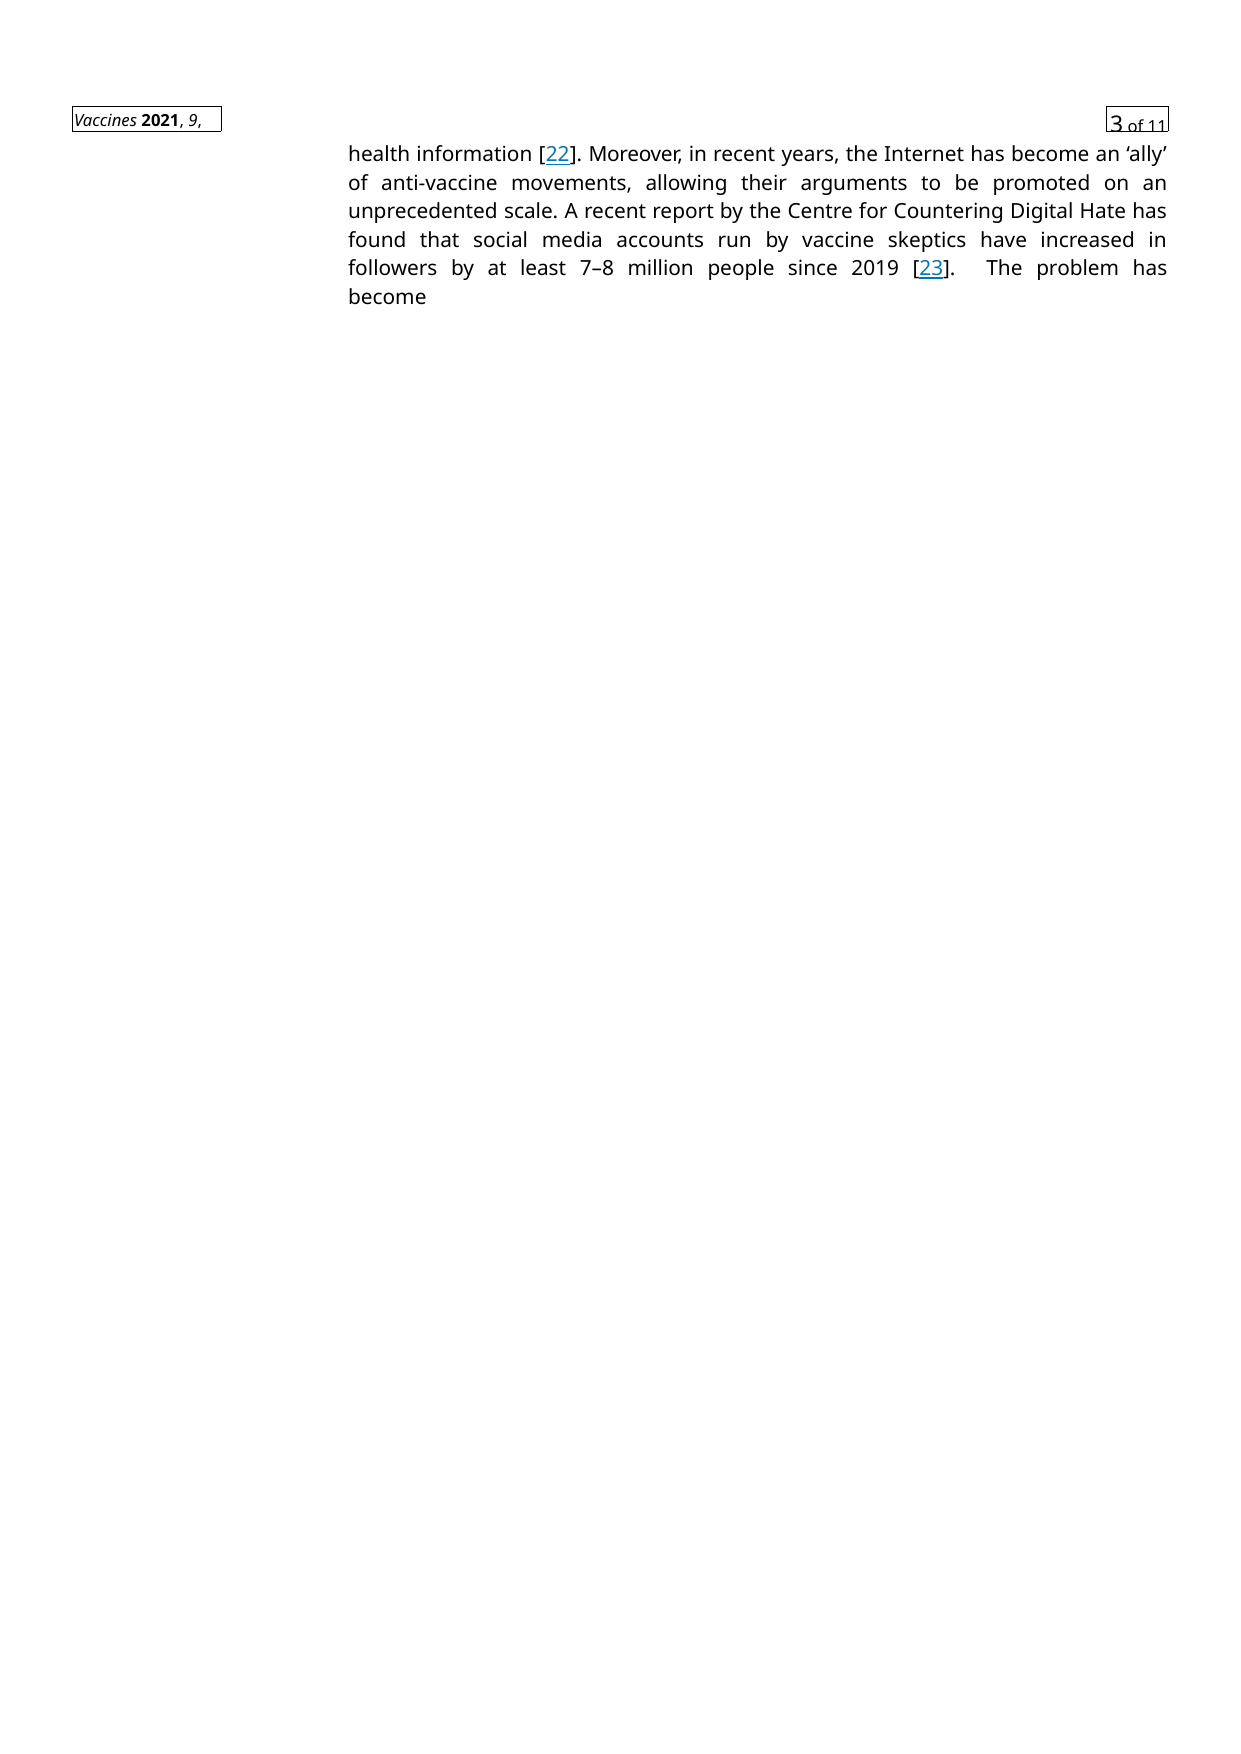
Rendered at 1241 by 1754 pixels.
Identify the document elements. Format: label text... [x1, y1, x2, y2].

text health information [22]. Moreover, in recent years, the Internet has become an ‘ally’ of anti-vaccine movements, allowing their arguments to be promoted on an unprecedented scale. A recent report by the Centre for Countering Digital Hate has found that social media accounts run by vaccine skeptics have increased in followers by at least 7–8 million people since 2019 [23]. The problem has become [348, 139, 1168, 310]
